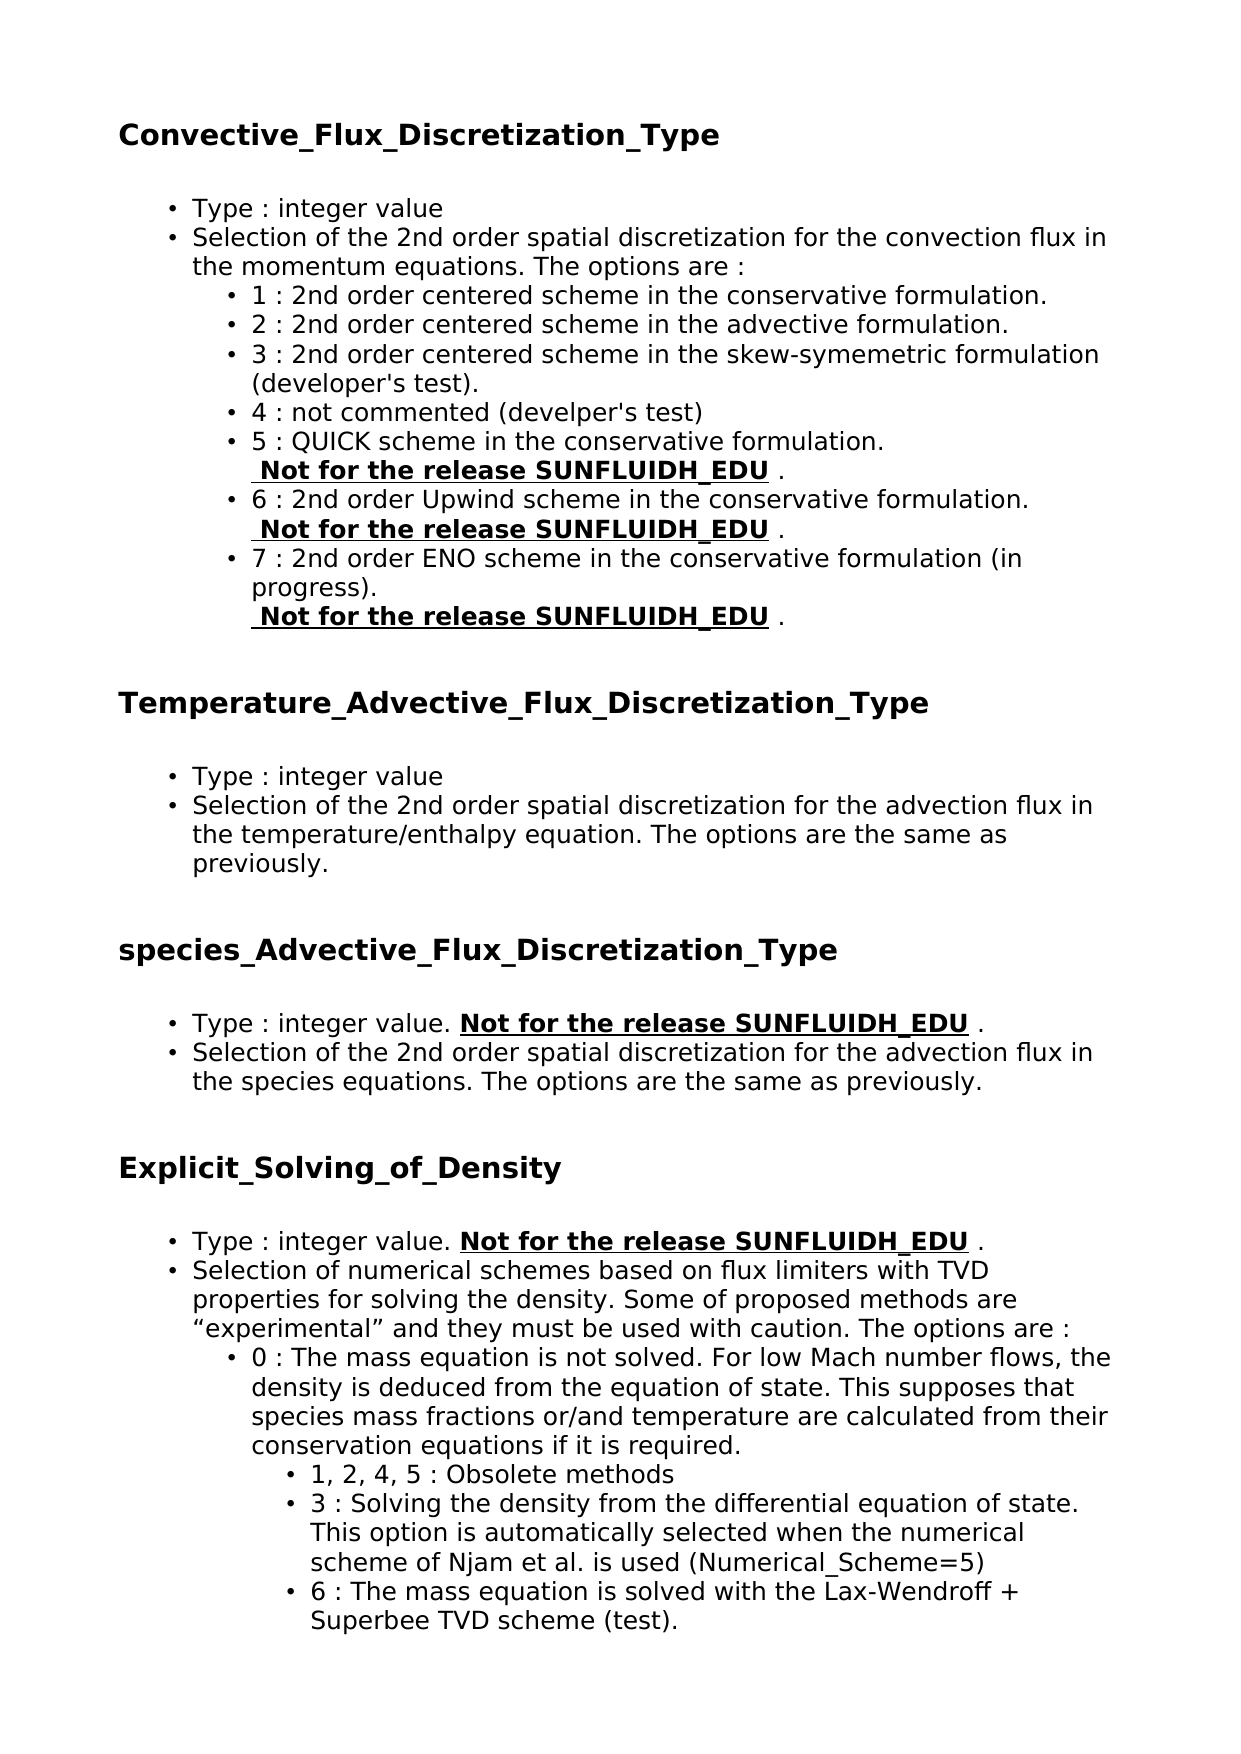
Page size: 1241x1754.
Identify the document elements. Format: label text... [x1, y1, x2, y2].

list 3 : 2nd order centered scheme in the skew-symemetric formulation (developer's test). [236, 340, 1122, 398]
list Type : integer value [177, 194, 1122, 223]
list Selection of the 2nd order spatial discretization for the convection flux in the momentum equations. The options are : [177, 223, 1122, 282]
subtitle species_Advective_Flux_Discretization_Type [118, 933, 1122, 967]
list Type : integer value. Not for the release SUNFLUIDH_EDU . [177, 1009, 1122, 1038]
list Selection of numerical schemes based on flux limiters with TVD properties for solving the density. Some of proposed methods are “experimental” and they must be used with caution. The options are : [177, 1256, 1122, 1344]
list Type : integer value. Not for the release SUNFLUIDH_EDU . [177, 1227, 1122, 1256]
list Type : integer value [177, 762, 1122, 791]
list 1 : 2nd order centered scheme in the conservative formulation. [236, 282, 1122, 311]
list 2 : 2nd order centered scheme in the advective formulation. [236, 311, 1122, 340]
subtitle Explicit_Solving_of_Density [118, 1151, 1122, 1185]
list Selection of the 2nd order spatial discretization for the advection flux in the temperature/enthalpy equation. The options are the same as previously. [177, 791, 1122, 879]
list 6 : 2nd order Upwind scheme in the conservative formulation. Not for the release SUNFLUIDH_EDU . [236, 486, 1122, 544]
subtitle Temperature_Advective_Flux_Discretization_Type [118, 686, 1122, 720]
list 4 : not commented (develper's test) [236, 398, 1122, 427]
list 0 : The mass equation is not solved. For low Mach number flows, the density is deduced from the equation of state. This supposes that species mass fractions or/and temperature are calculated from their conservation equations if it is required. [236, 1344, 1122, 1460]
list 6 : The mass equation is solved with the Lax-Wendroff + Superbee TVD scheme (test). [295, 1577, 1122, 1635]
subtitle Convective_Flux_Discretization_Type [118, 118, 1122, 152]
list Selection of the 2nd order spatial discretization for the advection flux in the species equations. The options are the same as previously. [177, 1038, 1122, 1097]
list 5 : QUICK scheme in the conservative formulation. Not for the release SUNFLUIDH_EDU . [236, 427, 1122, 486]
list 7 : 2nd order ENO scheme in the conservative formulation (in progress). Not for the release SUNFLUIDH_EDU . [236, 544, 1122, 632]
list 1, 2, 4, 5 : Obsolete methods [295, 1460, 1122, 1489]
list 3 : Solving the density from the differential equation of state. This option is automatically selected when the numerical scheme of Njam et al. is used (Numerical_Scheme=5) [295, 1489, 1122, 1577]
